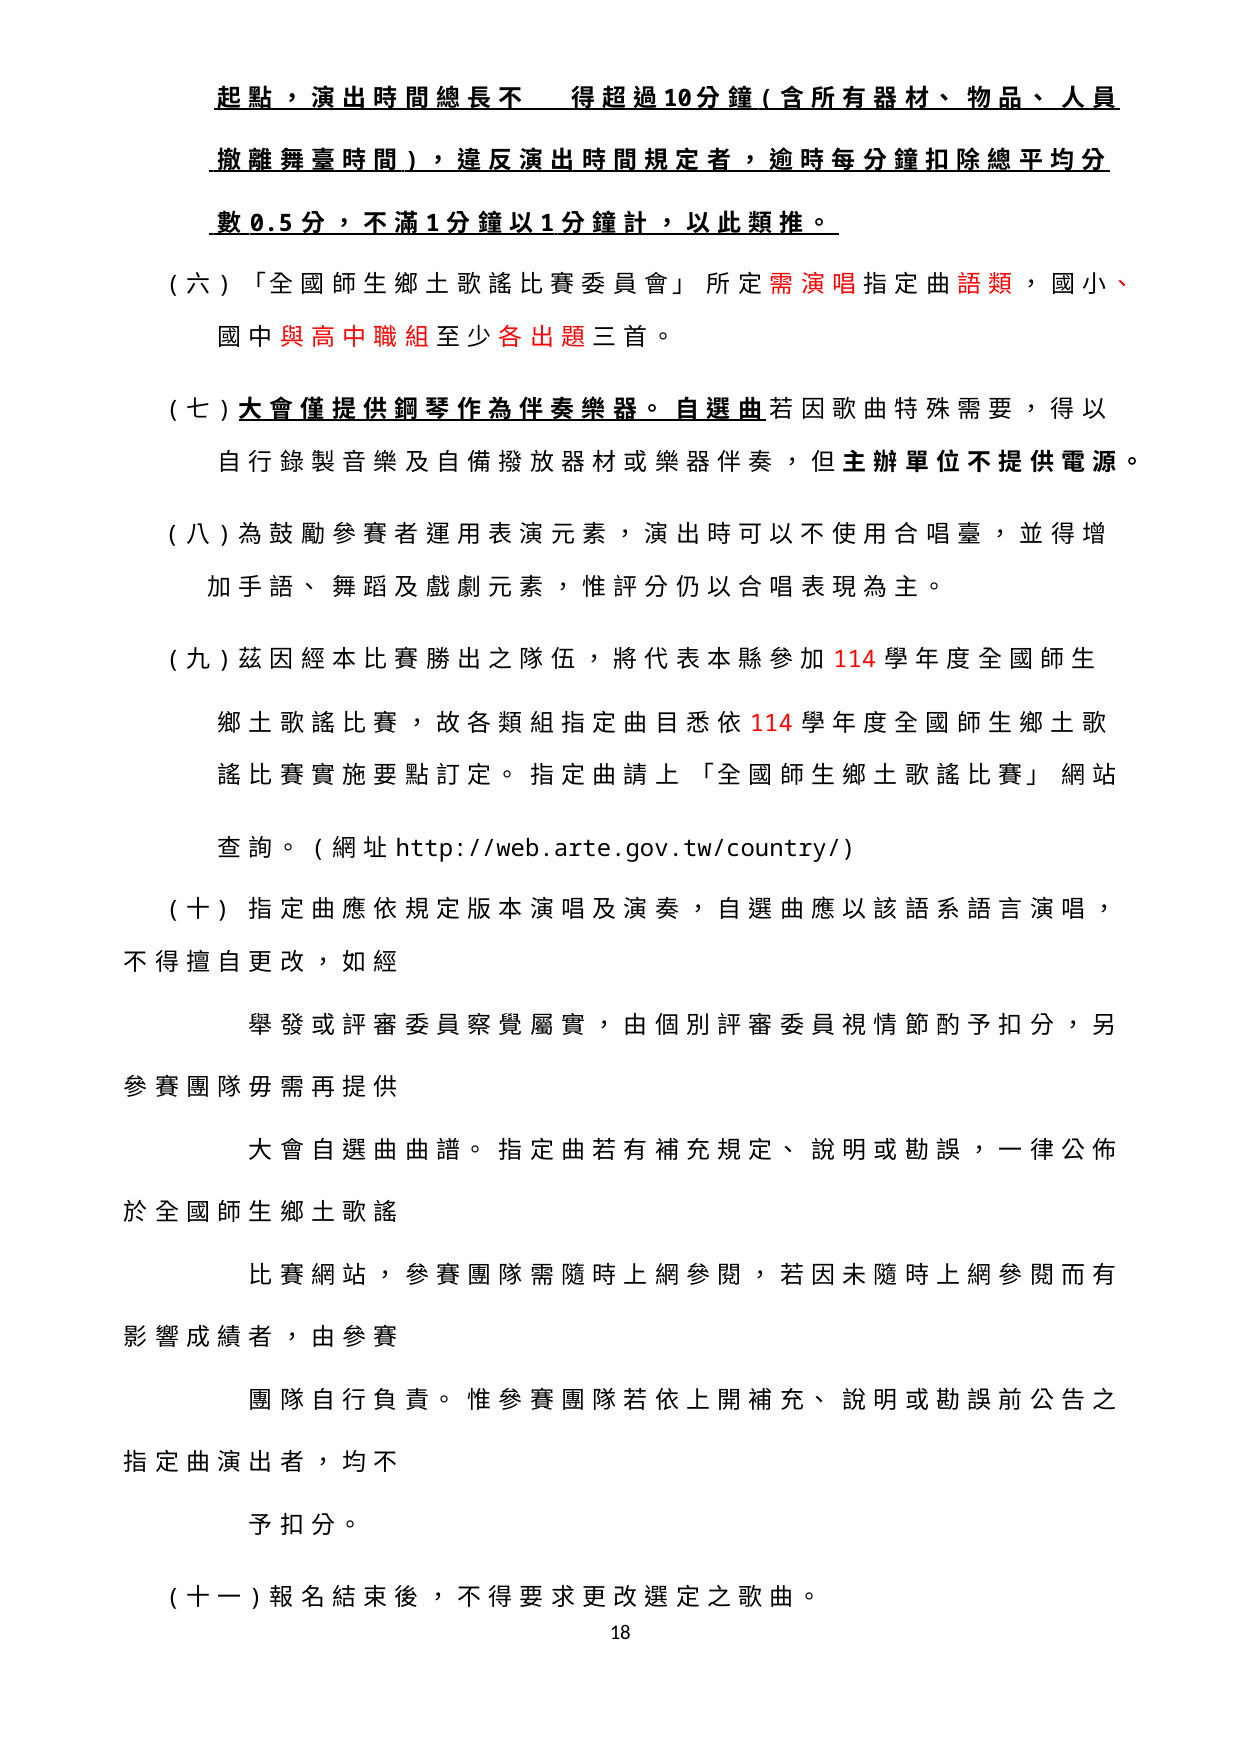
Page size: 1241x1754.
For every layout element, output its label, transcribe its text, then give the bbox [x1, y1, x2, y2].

text 團隊自行負責。惟參賽團隊若依上開補充、說明或勘誤前公告之指定曲演出者，均不 [120, 1356, 1120, 1481]
text (九)茲因經本比賽勝出之隊伍，將代表本縣參加114學年度全國師生鄉土歌謠比賽，故各類組指定曲目悉依114學年度全國師生鄉土歌謠比賽實施要點訂定。指定曲請上「全國師生鄉土歌謠比賽」網站查詢。(網址http://web.arte.gov.tw/country/) [120, 606, 1120, 856]
text 比賽網站，參賽團隊需隨時上網參閱，若因未隨時上網參閱而有影響成績者，由參賽 [120, 1231, 1120, 1356]
text 起點，演出時間總長不 得超過10分鐘(含所有器材、物品、人員撤離舞臺時間)，違反演出時間規定者，逾時每分鐘扣除總平均分數0.5分，不滿1分鐘以1分鐘計，以此類推。 [120, 43, 1120, 231]
text (十一)報名結束後，不得要求更改選定之歌曲。 [120, 1543, 1120, 1606]
text 大會自選曲曲譜。指定曲若有補充規定、說明或勘誤，一律公佈於全國師生鄉土歌謠 [120, 1106, 1120, 1231]
text (十) 指定曲應依規定版本演唱及演奏，自選曲應以該語系語言演唱，不得擅自更改，如經 [120, 856, 1120, 981]
text 舉發或評審委員察覺屬實，由個別評審委員視情節酌予扣分，另參賽團隊毋需再提供 [120, 981, 1120, 1106]
text (八)為鼓勵參賽者運用表演元素，演出時可以不使用合唱臺，並得增加手語、舞蹈及戲劇元素，惟評分仍以合唱表現為主。 [154, 481, 1120, 606]
text (六)「全國師生鄉土歌謠比賽委員會」所定需演唱指定曲語類，國小、國中與高中職組至少各出題三首。 [120, 231, 1120, 356]
text 予扣分。 [120, 1481, 1120, 1543]
text (七)大會僅提供鋼琴作為伴奏樂器。自選曲若因歌曲特殊需要，得以自行錄製音樂及自備撥放器材或樂器伴奏，但主辦單位不提供電源。 [120, 356, 1120, 481]
